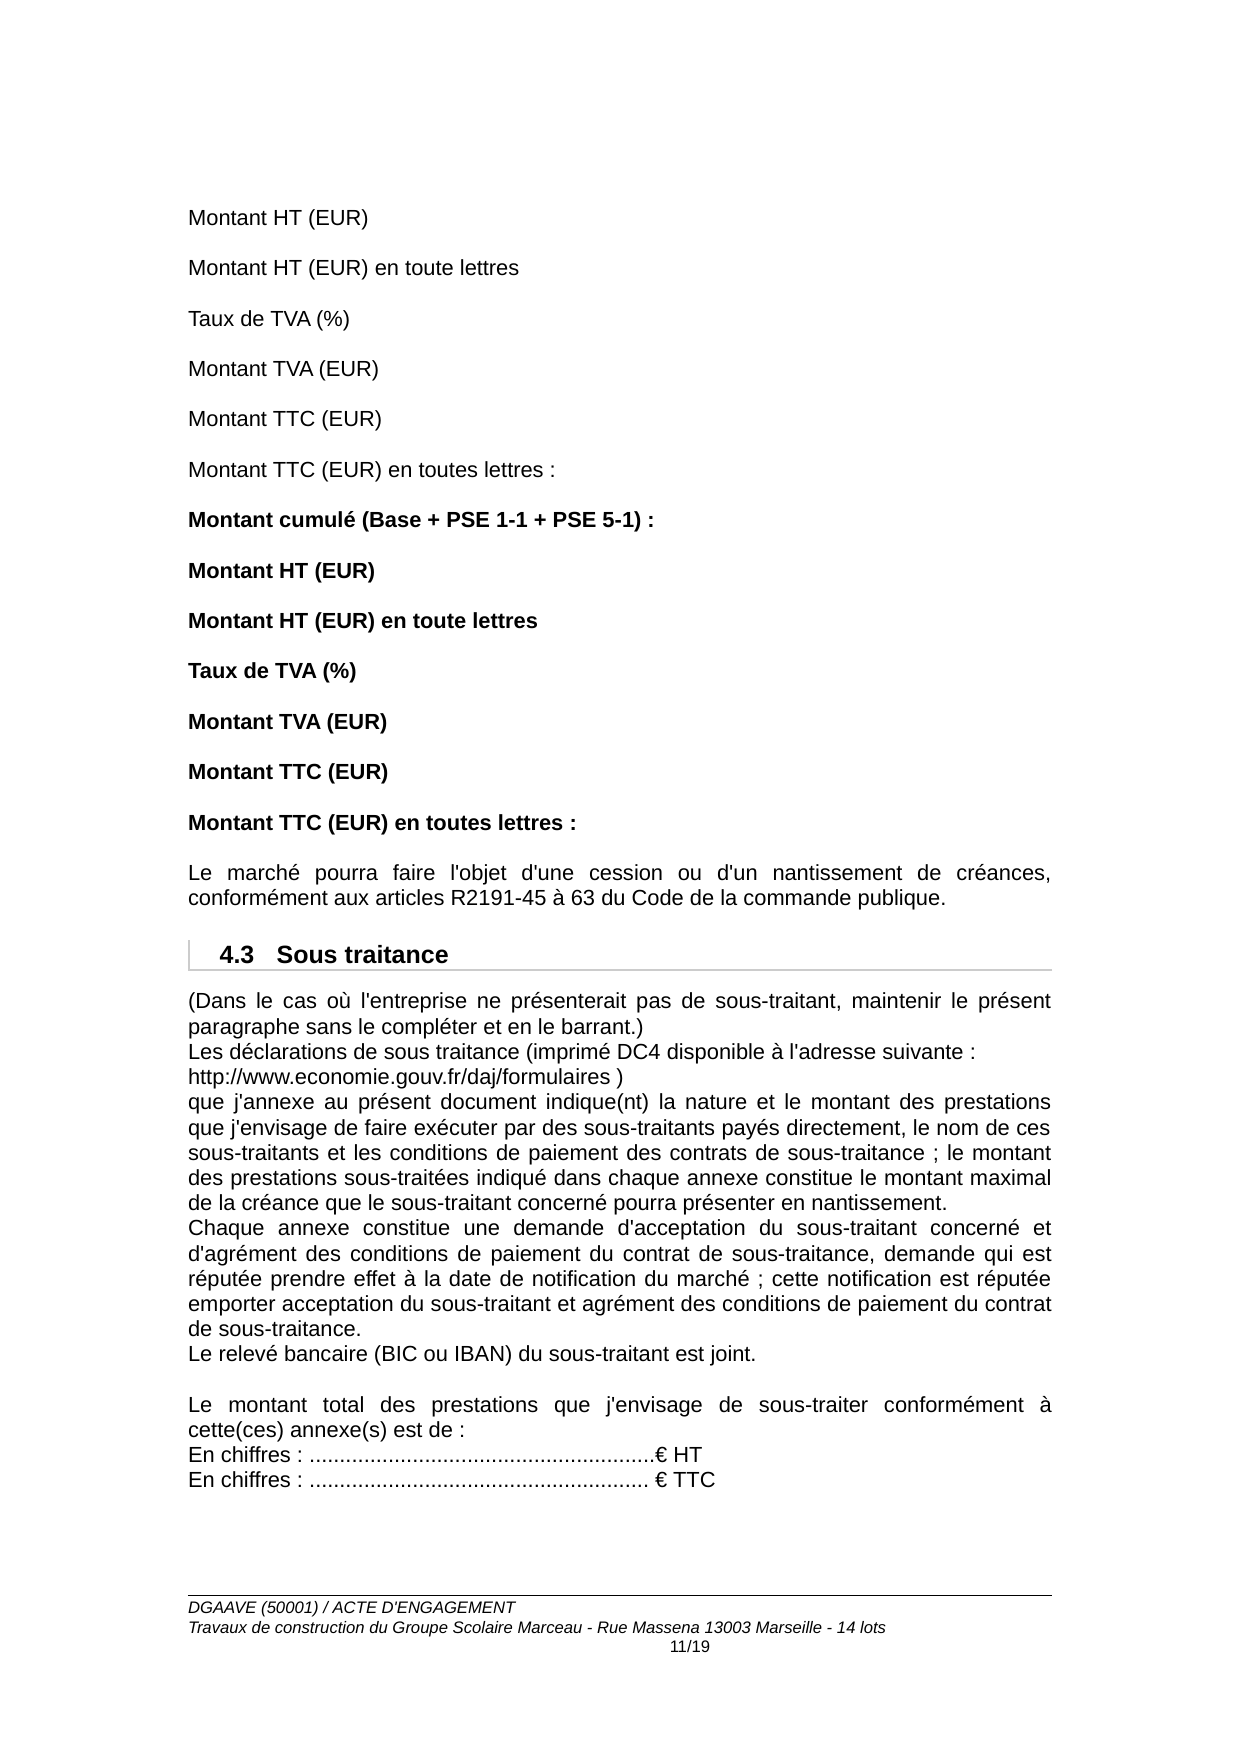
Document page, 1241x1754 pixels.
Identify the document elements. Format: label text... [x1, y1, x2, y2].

text Le montant total des prestations que j'envisage de sous-traiter conformément à cette(ces) annexe(s) est de : [188, 1392, 1052, 1442]
subtitle Sous traitance [190, 940, 1052, 969]
text Montant HT (EUR) [188, 557, 1052, 583]
text Montant TVA (EUR) [188, 356, 1052, 381]
text Chaque annexe constitue une demande d'acceptation du sous-traitant concerné et d'agrément des conditions de paiement du contrat de sous-traitance, demande qui est réputée prendre effet à la date de notification du marché ; cette notification est réputée emporter acceptation du sous-traitant et agrément des conditions de paiement du contrat de sous-traitance. [188, 1215, 1052, 1341]
text En chiffres : .........................................................€ HT [188, 1442, 1052, 1467]
text Montant TTC (EUR) en toutes lettres : [188, 809, 1052, 835]
text En chiffres : ........................................................ € TTC [188, 1467, 1052, 1493]
text Montant HT (EUR) en toute lettres [188, 608, 1052, 633]
text Montant TVA (EUR) [188, 709, 1052, 734]
text http://www.economie.gouv.fr/daj/formulaires ) [188, 1064, 1052, 1089]
text Taux de TVA (%) [188, 658, 1052, 683]
text Le marché pourra faire l'objet d'une cession ou d'un nantissement de créances, conformément aux articles R2191-45 à 63 du Code de la commande publique. [188, 860, 1052, 910]
text Montant cumulé (Base + PSE 1-1 + PSE 5-1) : [188, 507, 1052, 532]
text Le relevé bancaire (BIC ou IBAN) du sous-traitant est joint. [188, 1341, 1052, 1367]
text Les déclarations de sous traitance (imprimé DC4 disponible à l'adresse suivante : [188, 1039, 1052, 1064]
text Montant HT (EUR) [188, 204, 1052, 230]
text Montant HT (EUR) en toute lettres [188, 255, 1052, 280]
text Montant TTC (EUR) [188, 759, 1052, 784]
text Taux de TVA (%) [188, 305, 1052, 331]
text (Dans le cas où l'entreprise ne présenterait pas de sous-traitant, maintenir le présent paragraphe sans le compléter et en le barrant.) [188, 988, 1052, 1039]
text Montant TTC (EUR) en toutes lettres : [188, 457, 1052, 482]
text Montant TTC (EUR) [188, 406, 1052, 431]
text que j'annexe au présent document indique(nt) la nature et le montant des prestations que j'envisage de faire exécuter par des sous-traitants payés directement, le nom de ces sous-traitants et les conditions de paiement des contrats de sous-traitance ; le montant des prestations sous-traitées indiqué dans chaque annexe constitue le montant maximal de la créance que le sous-traitant concerné pourra présenter en nantissement. [188, 1089, 1052, 1215]
